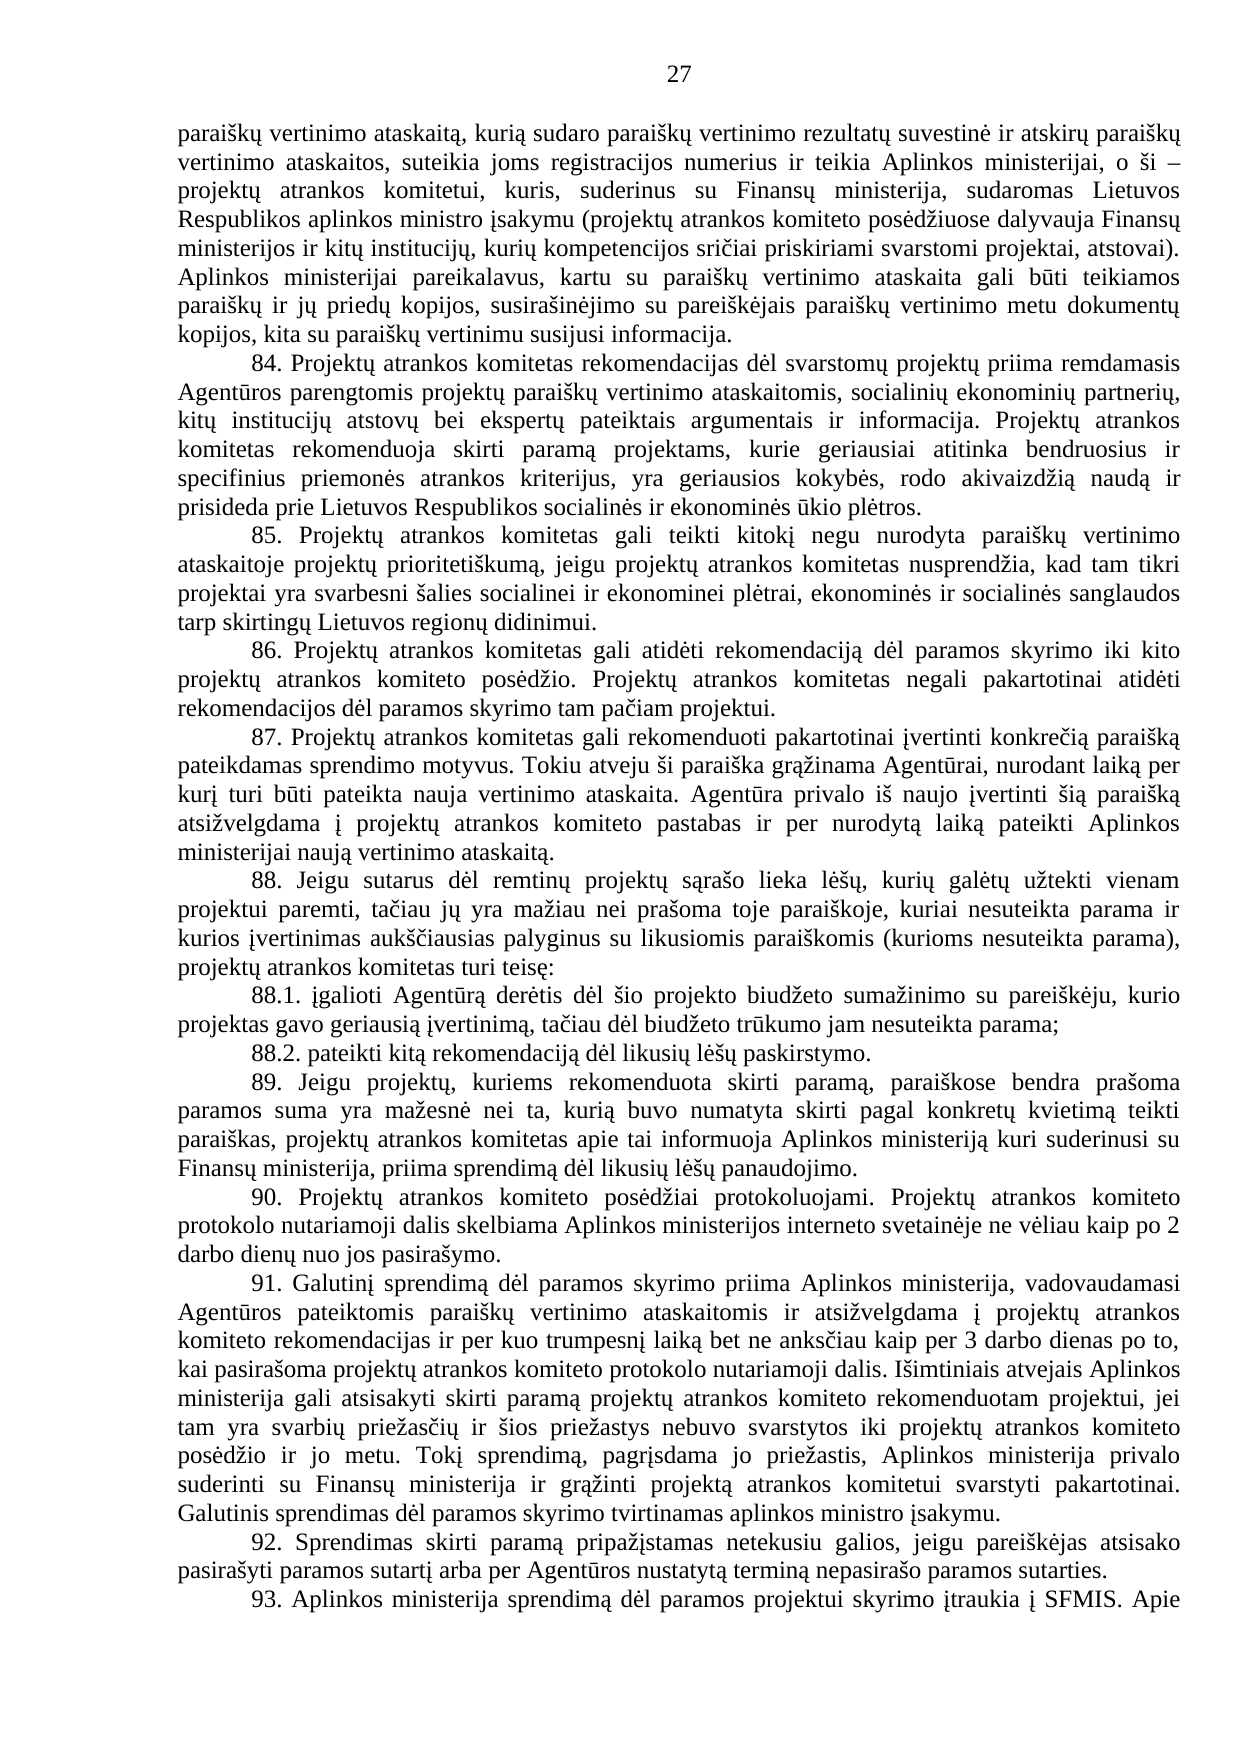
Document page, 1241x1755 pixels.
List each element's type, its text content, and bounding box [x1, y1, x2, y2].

text 92. Sprendimas skirti paramą pripažįstamas netekusiu galios, jeigu pareiškėjas atsisako pasirašyti paramos sutartį arba per Agentūros nustatytą terminą nepasirašo paramos sutarties. [177, 1527, 1181, 1584]
text paraiškų vertinimo ataskaitą, kurią sudaro paraiškų vertinimo rezultatų suvestinė ir atskirų paraiškų vertinimo ataskaitos, suteikia joms registracijos numerius ir teikia Aplinkos ministerijai, o ši – projektų atrankos komitetui, kuris, suderinus su Finansų ministerija, sudaromas Lietuvos Respublikos aplinkos ministro įsakymu (projektų atrankos komiteto posėdžiuose dalyvauja Finansų ministerijos ir kitų institucijų, kurių kompetencijos sričiai priskiriami svarstomi projektai, atstovai). Aplinkos ministerijai pareikalavus, kartu su paraiškų vertinimo ataskaita gali būti teikiamos paraiškų ir jų priedų kopijos, susirašinėjimo su pareiškėjais paraiškų vertinimo metu dokumentų kopijos, kita su paraiškų vertinimu susijusi informacija. [177, 118, 1181, 348]
text 85. Projektų atrankos komitetas gali teikti kitokį negu nurodyta paraiškų vertinimo ataskaitoje projektų prioritetiškumą, jeigu projektų atrankos komitetas nusprendžia, kad tam tikri projektai yra svarbesni šalies socialinei ir ekonominei plėtrai, ekonominės ir socialinės sanglaudos tarp skirtingų Lietuvos regionų didinimui. [177, 521, 1181, 636]
text 90. Projektų atrankos komiteto posėdžiai protokoluojami. Projektų atrankos komiteto protokolo nutariamoji dalis skelbiama Aplinkos ministerijos interneto svetainėje ne vėliau kaip po 2 darbo dienų nuo jos pasirašymo. [177, 1182, 1181, 1268]
text 93. Aplinkos ministerija sprendimą dėl paramos projektui skyrimo įtraukia į SFMIS. Apie [177, 1584, 1181, 1613]
text 84. Projektų atrankos komitetas rekomendacijas dėl svarstomų projektų priima remdamasis Agentūros parengtomis projektų paraiškų vertinimo ataskaitomis, socialinių ekonominių partnerių, kitų institucijų atstovų bei ekspertų pateiktais argumentais ir informacija. Projektų atrankos komitetas rekomenduoja skirti paramą projektams, kurie geriausiai atitinka bendruosius ir specifinius priemonės atrankos kriterijus, yra geriausios kokybės, rodo akivaizdžią naudą ir prisideda prie Lietuvos Respublikos socialinės ir ekonominės ūkio plėtros. [177, 348, 1181, 521]
text 88.1. įgalioti Agentūrą derėtis dėl šio projekto biudžeto sumažinimo su pareiškėju, kurio projektas gavo geriausią įvertinimą, tačiau dėl biudžeto trūkumo jam nesuteikta parama; [177, 981, 1181, 1038]
text 89. Jeigu projektų, kuriems rekomenduota skirti paramą, paraiškose bendra prašoma paramos suma yra mažesnė nei ta, kurią buvo numatyta skirti pagal konkretų kvietimą teikti paraiškas, projektų atrankos komitetas apie tai informuoja Aplinkos ministeriją kuri suderinusi su Finansų ministerija, priima sprendimą dėl likusių lėšų panaudojimo. [177, 1067, 1181, 1182]
text 86. Projektų atrankos komitetas gali atidėti rekomendaciją dėl paramos skyrimo iki kito projektų atrankos komiteto posėdžio. Projektų atrankos komitetas negali pakartotinai atidėti rekomendacijos dėl paramos skyrimo tam pačiam projektui. [177, 636, 1181, 722]
text 88.2. pateikti kitą rekomendaciją dėl likusių lėšų paskirstymo. [177, 1038, 1181, 1067]
text 88. Jeigu sutarus dėl remtinų projektų sąrašo lieka lėšų, kurių galėtų užtekti vienam projektui paremti, tačiau jų yra mažiau nei prašoma toje paraiškoje, kuriai nesuteikta parama ir kurios įvertinimas aukščiausias palyginus su likusiomis paraiškomis (kurioms nesuteikta parama), projektų atrankos komitetas turi teisę: [177, 866, 1181, 981]
text 91. Galutinį sprendimą dėl paramos skyrimo priima Aplinkos ministerija, vadovaudamasi Agentūros pateiktomis paraiškų vertinimo ataskaitomis ir atsižvelgdama į projektų atrankos komiteto rekomendacijas ir per kuo trumpesnį laiką bet ne anksčiau kaip per 3 darbo dienas po to, kai pasirašoma projektų atrankos komiteto protokolo nutariamoji dalis. Išimtiniais atvejais Aplinkos ministerija gali atsisakyti skirti paramą projektų atrankos komiteto rekomenduotam projektui, jei tam yra svarbių priežasčių ir šios priežastys nebuvo svarstytos iki projektų atrankos komiteto posėdžio ir jo metu. Tokį sprendimą, pagrįsdama jo priežastis, Aplinkos ministerija privalo suderinti su Finansų ministerija ir grąžinti projektą atrankos komitetui svarstyti pakartotinai. Galutinis sprendimas dėl paramos skyrimo tvirtinamas aplinkos ministro įsakymu. [177, 1268, 1181, 1527]
text 87. Projektų atrankos komitetas gali rekomenduoti pakartotinai įvertinti konkrečią paraišką pateikdamas sprendimo motyvus. Tokiu atveju ši paraiška grąžinama Agentūrai, nurodant laiką per kurį turi būti pateikta nauja vertinimo ataskaita. Agentūra privalo iš naujo įvertinti šią paraišką atsižvelgdama į projektų atrankos komiteto pastabas ir per nurodytą laiką pateikti Aplinkos ministerijai naują vertinimo ataskaitą. [177, 722, 1181, 866]
